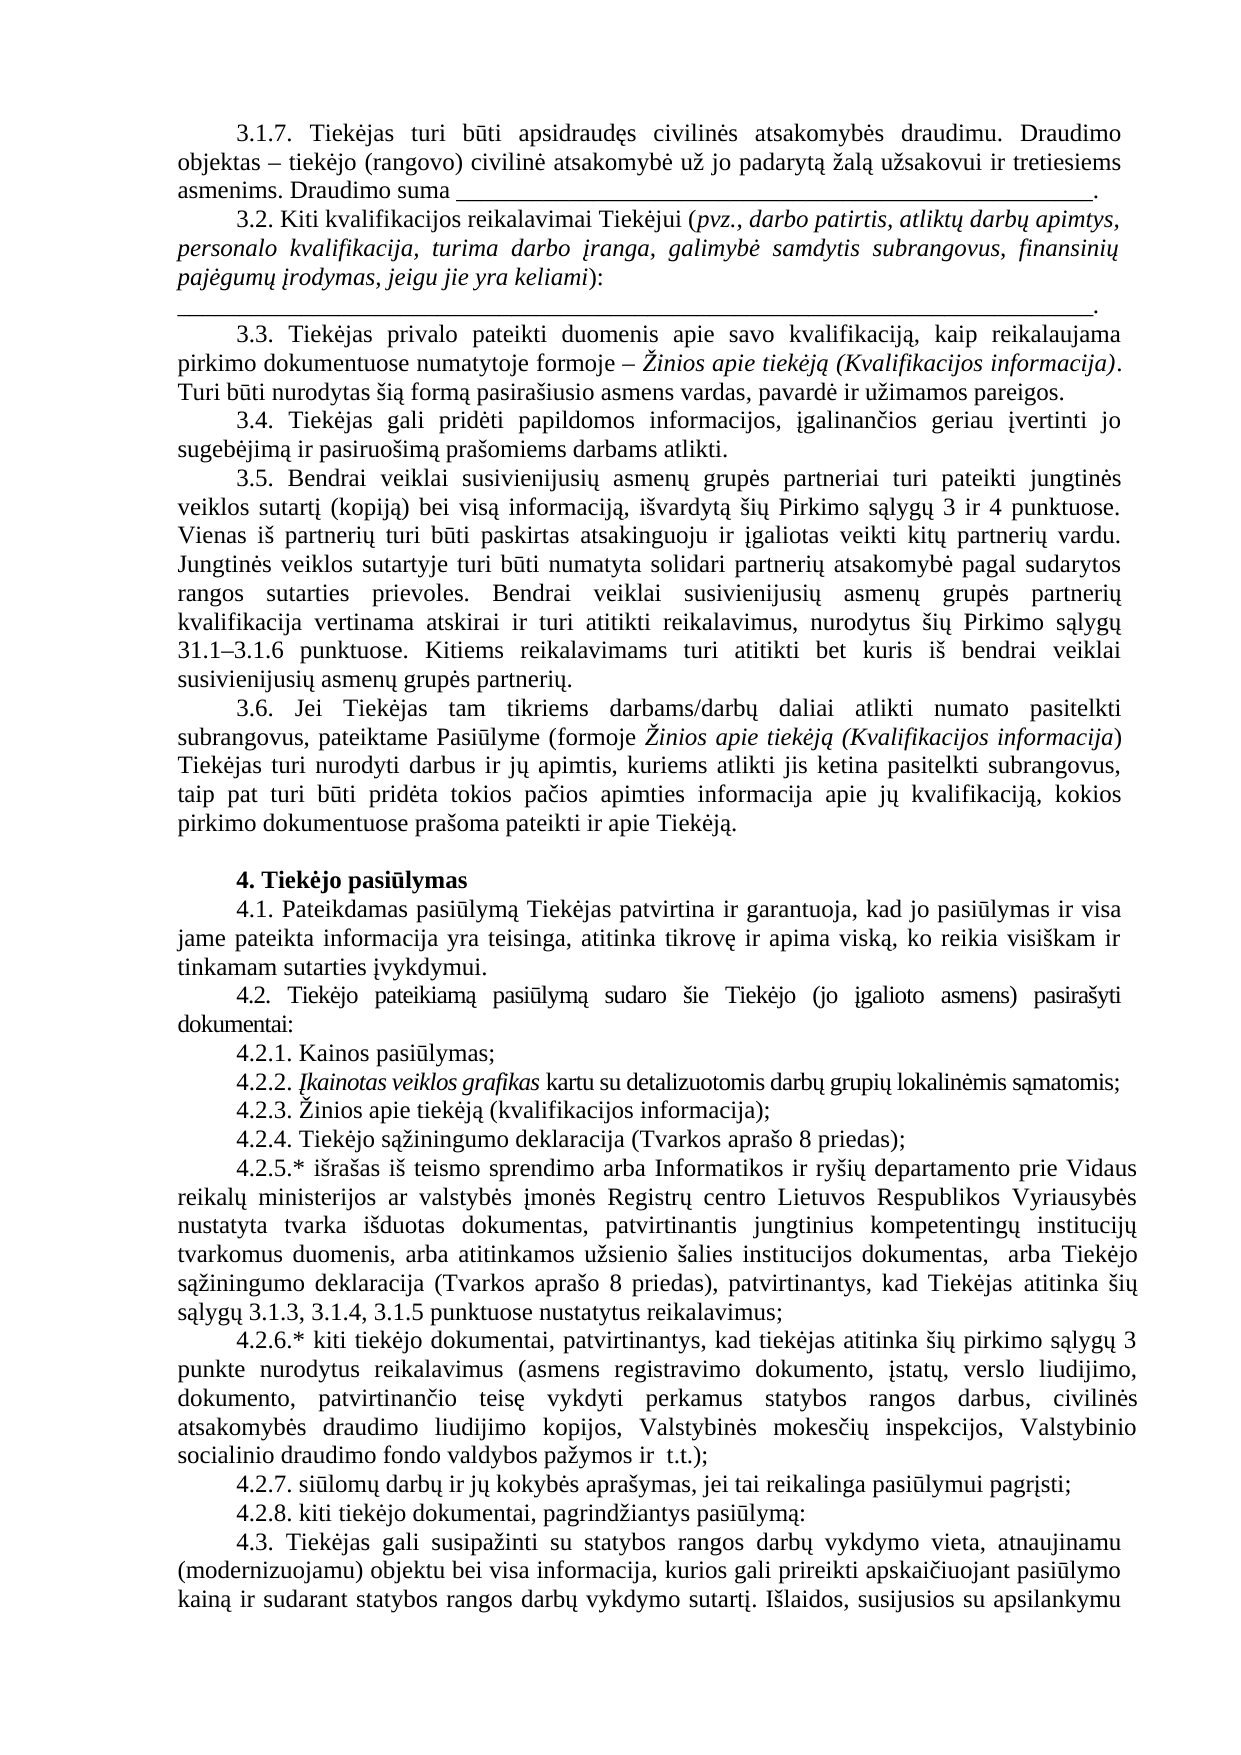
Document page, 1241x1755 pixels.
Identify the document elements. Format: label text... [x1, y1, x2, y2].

text 4.2.4. Tiekėjo sąžiningumo deklaracija (Tvarkos aprašo 8 priedas); [177, 1124, 1122, 1153]
text 4.2. Tiekėjo pateikiamą pasiūlymą sudaro šie Tiekėjo (jo įgalioto asmens) pasirašyti dokumentai: [177, 981, 1122, 1038]
text 4.2.5.* išrašas iš teismo sprendimo arba Informatikos ir ryšių departamento prie Vidaus reikalų ministerijos ar valstybės įmonės Registrų centro Lietuvos Respublikos Vyriausybės nustatyta tvarka išduotas dokumentas, patvirtinantis jungtinius kompetentingų institucijų tvarkomus duomenis, arba atitinkamos užsienio šalies institucijos dokumentas, arba Tiekėjo sąžiningumo deklaracija (Tvarkos aprašo 8 priedas), patvirtinantys, kad Tiekėjas atitinka šių sąlygų 3.1.3, 3.1.4, 3.1.5 punktuose nustatytus reikalavimus; [177, 1153, 1138, 1326]
text 3.5. Bendrai veiklai susivienijusių asmenų grupės partneriai turi pateikti jungtinės veiklos sutartį (kopiją) bei visą informaciją, išvardytą šių Pirkimo sąlygų 3 ir 4 punktuose. Vienas iš partnerių turi būti paskirtas atsakinguoju ir įgaliotas veikti kitų partnerių vardu. Jungtinės veiklos sutartyje turi būti numatyta solidari partnerių atsakomybė pagal sudarytos rangos sutarties prievoles. Bendrai veiklai susivienijusių asmenų grupės partnerių kvalifikacija vertinama atskirai ir turi atitikti reikalavimus, nurodytus šių Pirkimo sąlygų 31.1–3.1.6 punktuose. Kitiems reikalavimams turi atitikti bet kuris iš bendrai veiklai susivienijusių asmenų grupės partnerių. [177, 463, 1122, 693]
text 4.1. Pateikdamas pasiūlymą Tiekėjas patvirtina ir garantuoja, kad jo pasiūlymas ir visa jame pateikta informacija yra teisinga, atitinka tikrovę ir apima viską, ko reikia visiškam ir tinkamam sutarties įvykdymui. [177, 894, 1122, 981]
text 4.2.1. Kainos pasiūlymas; [177, 1038, 1122, 1067]
text 4.2.7. siūlomų darbų ir jų kokybės aprašymas, jei tai reikalinga pasiūlymui pagrįsti; [177, 1469, 1122, 1498]
text 4.3. Tiekėjas gali susipažinti su statybos rangos darbų vykdymo vieta, atnaujinamu (modernizuojamu) objektu bei visa informacija, kurios gali prireikti apskaičiuojant pasiūlymo kainą ir sudarant statybos rangos darbų vykdymo sutartį. Išlaidos, susijusios su apsilankymu [177, 1527, 1122, 1613]
text 3.4. Tiekėjas gali pridėti papildomos informacijos, įgalinančios geriau įvertinti jo sugebėjimą ir pasiruošimą prašomiems darbams atlikti. [177, 406, 1122, 463]
text _ . [177, 291, 1122, 319]
text 4.2.8. kiti tiekėjo dokumentai, pagrindžiantys pasiūlymą: [177, 1498, 1122, 1527]
text 3.1.7. Tiekėjas turi būti apsidraudęs civilinės atsakomybės draudimu. Draudimo objektas – tiekėjo (rangovo) civilinė atsakomybė už jo padarytą žalą užsakovui ir tretiesiems asmenims. Draudimo suma . [177, 118, 1122, 204]
text 4.2.6.* kiti tiekėjo dokumentai, patvirtinantys, kad tiekėjas atitinka šių pirkimo sąlygų 3 punkte nurodytus reikalavimus (asmens registravimo dokumento, įstatų, verslo liudijimo, dokumento, patvirtinančio teisę vykdyti perkamus statybos rangos darbus, civilinės atsakomybės draudimo liudijimo kopijos, Valstybinės mokesčių inspekcijos, Valstybinio socialinio draudimo fondo valdybos pažymos ir t.t.); [177, 1326, 1138, 1469]
text 3.6. Jei Tiekėjas tam tikriems darbams/darbų daliai atlikti numato pasitelkti subrangovus, pateiktame Pasiūlyme (formoje Žinios apie tiekėją (Kvalifikacijos informacija) Tiekėjas turi nurodyti darbus ir jų apimtis, kuriems atlikti jis ketina pasitelkti subrangovus, taip pat turi būti pridėta tokios pačios apimties informacija apie jų kvalifikaciją, kokios pirkimo dokumentuose prašoma pateikti ir apie Tiekėją. [177, 693, 1122, 837]
text 3.3. Tiekėjas privalo pateikti duomenis apie savo kvalifikaciją, kaip reikalaujama pirkimo dokumentuose numatytoje formoje – Žinios apie tiekėją (Kvalifikacijos informacija). Turi būti nurodytas šią formą pasirašiusio asmens vardas, pavardė ir užimamos pareigos. [177, 319, 1122, 406]
text 4.2.2. Įkainotas veiklos grafikas kartu su detalizuotomis darbų grupių lokalinėmis sąmatomis; [177, 1067, 1122, 1096]
text 4. Tiekėjo pasiūlymas [177, 866, 1122, 894]
text 4.2.3. Žinios apie tiekėją (kvalifikacijos informacija); [177, 1096, 1122, 1124]
text 3.2. Kiti kvalifikacijos reikalavimai Tiekėjui (pvz., darbo patirtis, atliktų darbų apimtys, personalo kvalifikacija, turima darbo įranga, galimybė samdytis subrangovus, finansinių pajėgumų įrodymas, jeigu jie yra keliami): [177, 204, 1122, 291]
